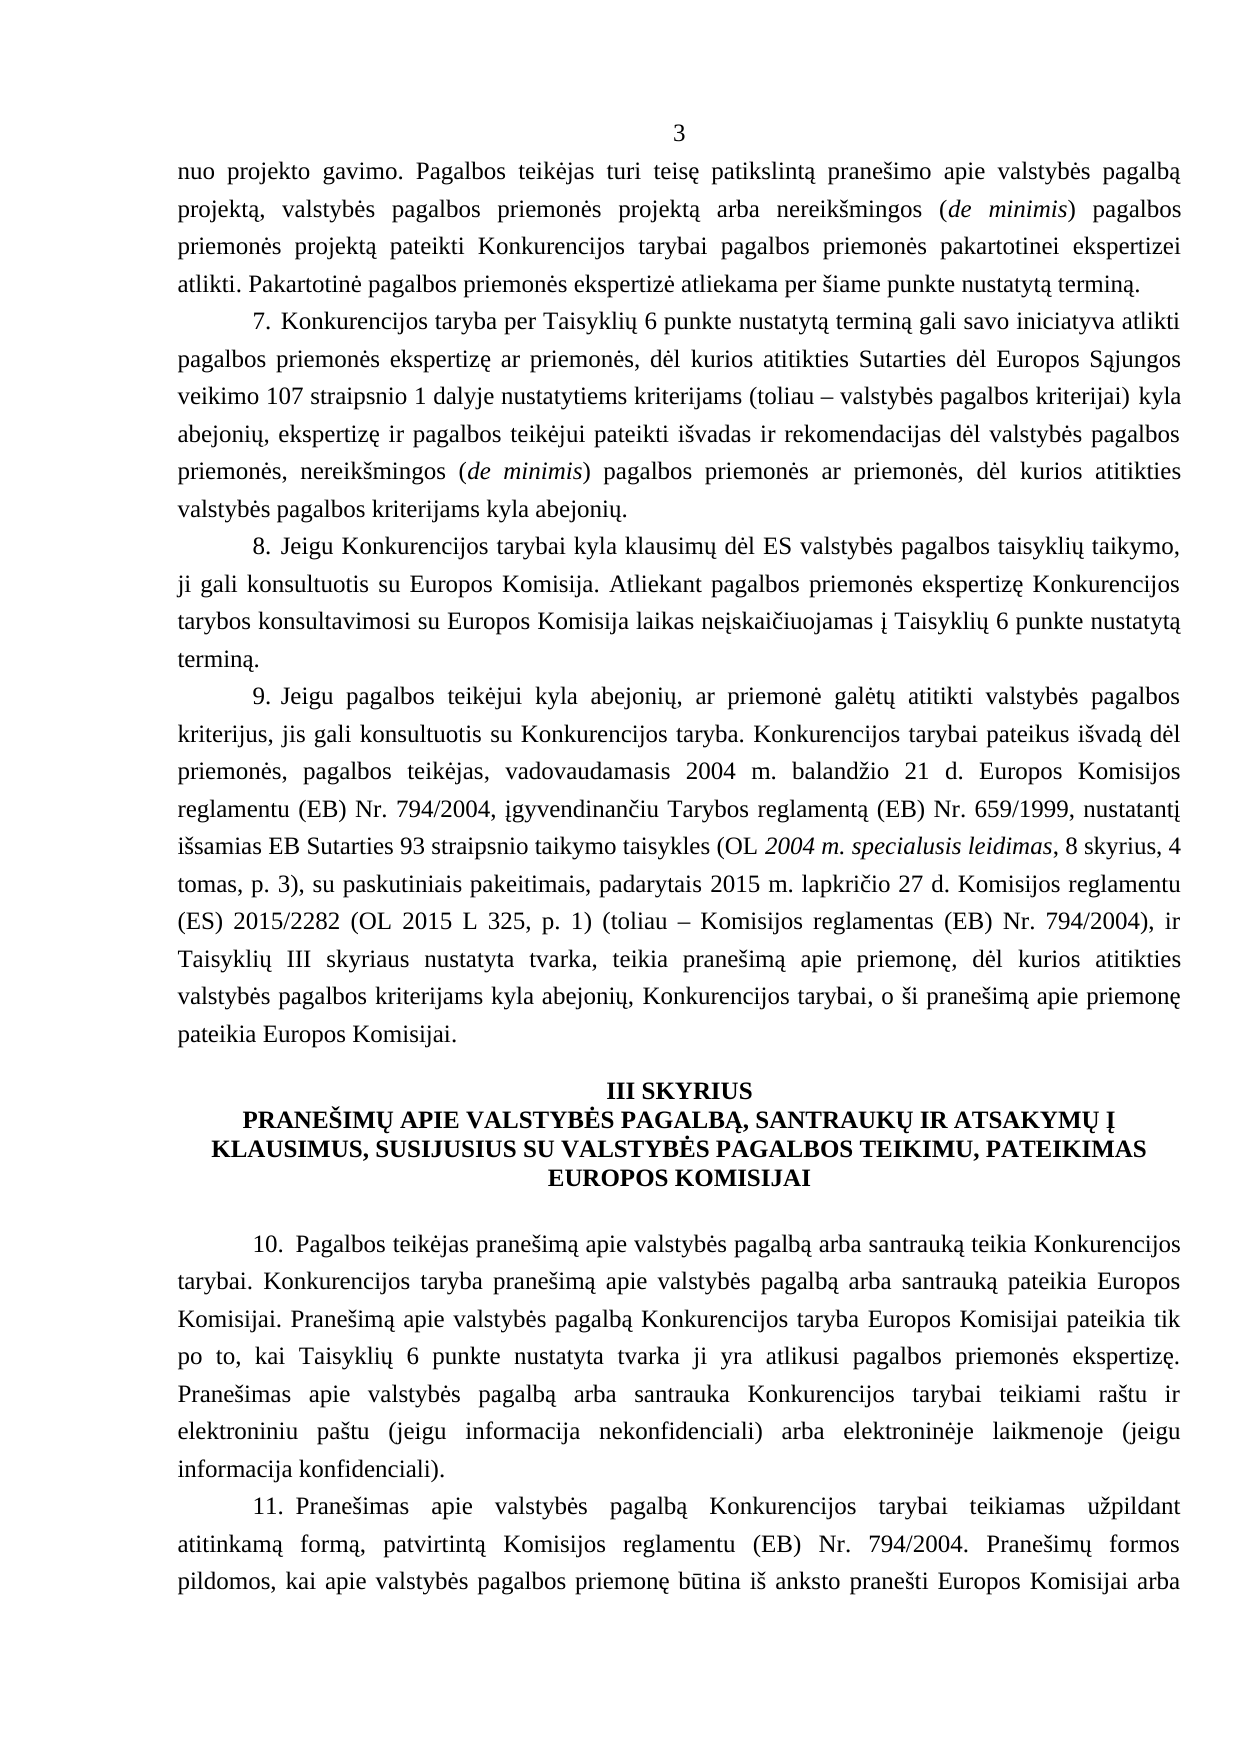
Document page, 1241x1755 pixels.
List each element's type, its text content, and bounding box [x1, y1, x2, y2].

text 9. Jeigu pagalbos teikėjui kyla abejonių, ar priemonė galėtų atitikti valstybės pagalbos kriterijus, jis gali konsultuotis su Konkurencijos taryba. Konkurencijos tarybai pateikus išvadą dėl priemonės, pagalbos teikėjas, vadovaudamasis 2004 m. balandžio 21 d. Europos Komisijos reglamentu (EB) Nr. 794/2004, įgyvendinančiu Tarybos reglamentą (EB) Nr. 659/1999, nustatantį išsamias EB Sutarties 93 straipsnio taikymo taisykles (OL 2004 m. specialusis leidimas, 8 skyrius, 4 tomas, p. 3), su paskutiniais pakeitimais, padarytais 2015 m. lapkričio 27 d. Komisijos reglamentu (ES) 2015/2282 (OL 2015 L 325, p. 1) (toliau – Komisijos reglamentas (EB) Nr. 794/2004), ir Taisyklių III skyriaus nustatyta tvarka, teikia pranešimą apie priemonę, dėl kurios atitikties valstybės pagalbos kriterijams kyla abejonių, Konkurencijos tarybai, o ši pranešimą apie priemonę pateikia Europos Komisijai. [177, 673, 1181, 1048]
text 10. Pagalbos teikėjas pranešimą apie valstybės pagalbą arba santrauką teikia Konkurencijos tarybai. Konkurencijos taryba pranešimą apie valstybės pagalbą arba santrauką pateikia Europos Komisijai. Pranešimą apie valstybės pagalbą Konkurencijos taryba Europos Komisijai pateikia tik po to, kai Taisyklių 6 punkte nustatyta tvarka ji yra atlikusi pagalbos priemonės ekspertizę. Pranešimas apie valstybės pagalbą arba santrauka Konkurencijos tarybai teikiami raštu ir elektroniniu paštu (jeigu informacija nekonfidenciali) arba elektroninėje laikmenoje (jeigu informacija konfidenciali). [177, 1220, 1181, 1483]
text III SKYRIUS [177, 1076, 1181, 1105]
text 8. Jeigu Konkurencijos tarybai kyla klausimų dėl ES valstybės pagalbos taisyklių taikymo, ji gali konsultuotis su Europos Komisija. Atliekant pagalbos priemonės ekspertizę Konkurencijos tarybos konsultavimosi su Europos Komisija laikas neįskaičiuojamas į Taisyklių 6 punkte nustatytą terminą. [177, 523, 1181, 673]
text PRANEŠIMŲ APIE VALSTYBĖS PAGALBĄ, SANTRAUKŲ IR ATSAKYMŲ Į KLAUSIMUS, SUSIJUSIUS SU VALSTYBĖS PAGALBOS TEIKIMU, PATEIKIMAS EUROPOS KOMISIJAI [177, 1105, 1181, 1191]
text 11. Pranešimas apie valstybės pagalbą Konkurencijos tarybai teikiamas užpildant atitinkamą formą, patvirtintą Komisijos reglamentu (EB) Nr. 794/2004. Pranešimų formos pildomos, kai apie valstybės pagalbos priemonę būtina iš anksto pranešti Europos Komisijai arba [177, 1483, 1181, 1595]
text 7. Konkurencijos taryba per Taisyklių 6 punkte nustatytą terminą gali savo iniciatyva atlikti pagalbos priemonės ekspertizę ar priemonės, dėl kurios atitikties Sutarties dėl Europos Sąjungos veikimo 107 straipsnio 1 dalyje nustatytiems kriterijams (toliau – valstybės pagalbos kriterijai) kyla abejonių, ekspertizę ir pagalbos teikėjui pateikti išvadas ir rekomendacijas dėl valstybės pagalbos priemonės, nereikšmingos (de minimis) pagalbos priemonės ar priemonės, dėl kurios atitikties valstybės pagalbos kriterijams kyla abejonių. [177, 298, 1181, 523]
text nuo projekto gavimo. Pagalbos teikėjas turi teisę patikslintą pranešimo apie valstybės pagalbą projektą, valstybės pagalbos priemonės projektą arba nereikšmingos (de minimis) pagalbos priemonės projektą pateikti Konkurencijos tarybai pagalbos priemonės pakartotinei ekspertizei atlikti. Pakartotinė pagalbos priemonės ekspertizė atliekama per šiame punkte nustatytą terminą. [177, 148, 1181, 298]
